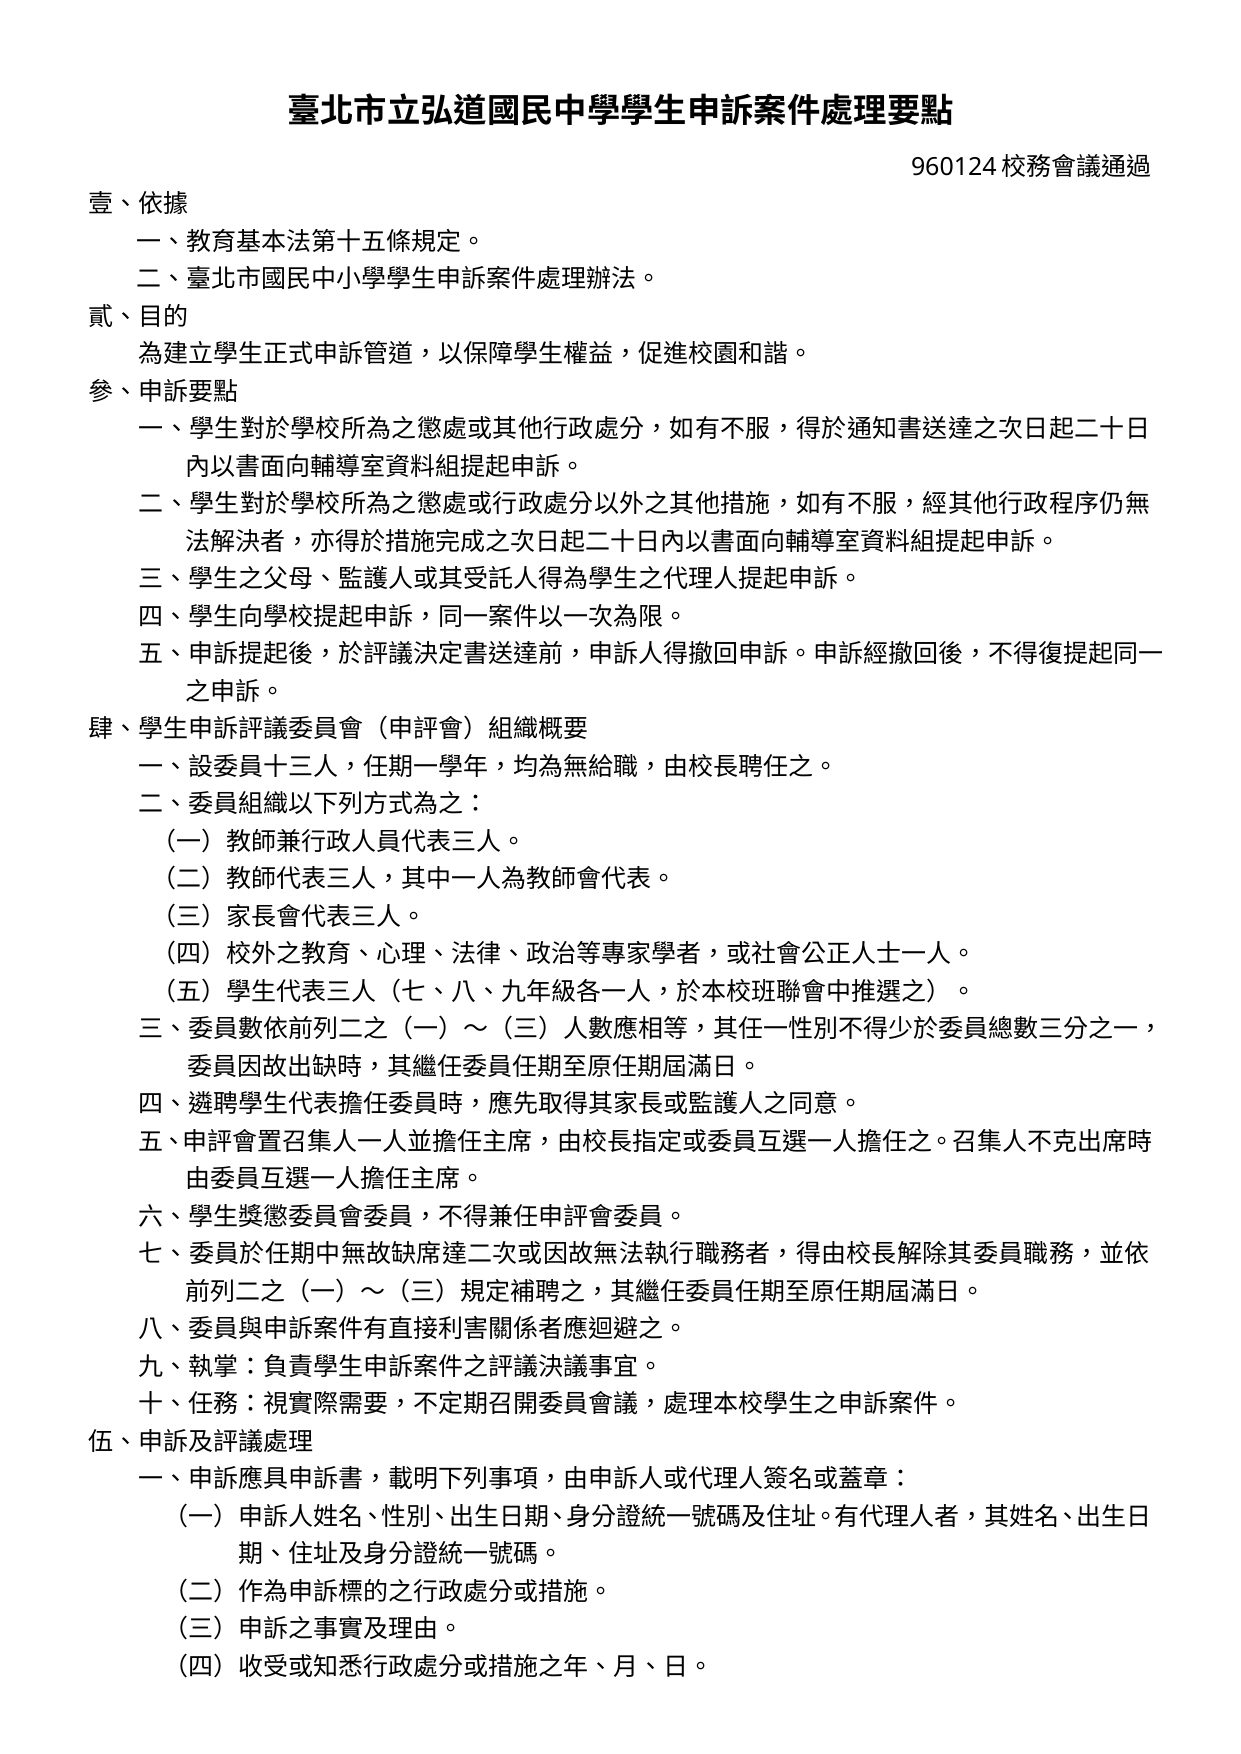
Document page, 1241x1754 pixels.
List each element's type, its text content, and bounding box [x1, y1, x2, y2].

text 一、學生對於學校所為之懲處或其他行政處分，如有不服，得於通知書送達之次日起二十日內以書面向輔導室資料組提起申訴。 [139, 408, 1152, 483]
text 二、學生對於學校所為之懲處或行政處分以外之其他措施，如有不服，經其他行政程序仍無法解決者，亦得於措施完成之次日起二十日內以書面向輔導室資料組提起申訴。 [139, 483, 1152, 558]
text （四）校外之教育、心理、法律、政治等專家學者，或社會公正人士一人。 [89, 933, 1152, 971]
text 參、申訴要點 [89, 371, 1152, 408]
text 貳、目的 [89, 296, 1152, 333]
text 伍、申訴及評議處理 [88, 1421, 1152, 1458]
text 臺北市立弘道國民中學學生申訴案件處理要點 [89, 71, 1152, 146]
text 肆、學生申訴評議委員會（申評會）組織概要 [89, 708, 1152, 746]
text 八、委員與申訴案件有直接利害關係者應迴避之。 [89, 1308, 1152, 1346]
text 三、委員數依前列二之（一）～（三）人數應相等，其任一性別不得少於委員總數三分之一，委員因故出缺時，其繼任委員任期至原任期屆滿日。 [139, 1008, 1152, 1083]
text 四、遴聘學生代表擔任委員時，應先取得其家長或監護人之同意。 [139, 1083, 1152, 1121]
text （五）學生代表三人（七、八、九年級各一人，於本校班聯會中推選之）。 [89, 971, 1152, 1008]
text （一）申訴人姓名、性別、出生日期、身分證統一號碼及住址。有代理人者，其姓名、出生日期、住址及身分證統一號碼。 [164, 1496, 1152, 1571]
text （三）申訴之事實及理由。 [164, 1608, 1152, 1646]
text 七、委員於任期中無故缺席達二次或因故無法執行職務者，得由校長解除其委員職務，並依前列二之（一）～（三）規定補聘之，其繼任委員任期至原任期屆滿日。 [138, 1233, 1152, 1308]
text （四）收受或知悉行政處分或措施之年、月、日。 [164, 1646, 1152, 1683]
text 一、設委員十三人，任期一學年，均為無給職，由校長聘任之。 [89, 746, 1152, 783]
text 為建立學生正式申訴管道，以保障學生權益，促進校園和諧。 [139, 333, 1152, 371]
text 五、申評會置召集人一人並擔任主席，由校長指定或委員互選一人擔任之。召集人不克出席時，由委員互選一人擔任主席。 [139, 1121, 1152, 1196]
text 二、委員組織以下列方式為之： [139, 783, 1152, 821]
text 六、學生獎懲委員會委員，不得兼任申評會委員。 [138, 1196, 1152, 1233]
text （二）作為申訴標的之行政處分或措施。 [164, 1571, 1152, 1608]
text 一、教育基本法第十五條規定。 [137, 221, 1152, 258]
text 二、臺北市國民中小學學生申訴案件處理辦法。 [137, 258, 1152, 296]
text 十、任務：視實際需要，不定期召開委員會議，處理本校學生之申訴案件。 [89, 1383, 1152, 1421]
text 五、申訴提起後，於評議決定書送達前，申訴人得撤回申訴。申訴經撤回後，不得復提起同一之申訴。 [139, 633, 1167, 708]
text （一）教師兼行政人員代表三人。 [89, 821, 1152, 858]
text （二）教師代表三人，其中一人為教師會代表。 [89, 858, 1152, 896]
text （三）家長會代表三人。 [89, 896, 1152, 933]
text 九、執掌：負責學生申訴案件之評議決議事宜。 [89, 1346, 1152, 1383]
text 壹、依據 [89, 183, 1152, 221]
text 960124校務會議通過 [89, 146, 1152, 183]
text 一、申訴應具申訴書，載明下列事項，由申訴人或代理人簽名或蓋章： [138, 1458, 1152, 1496]
text 四、學生向學校提起申訴，同一案件以一次為限。 [139, 596, 1152, 633]
text 三、學生之父母、監護人或其受託人得為學生之代理人提起申訴。 [139, 558, 1152, 596]
